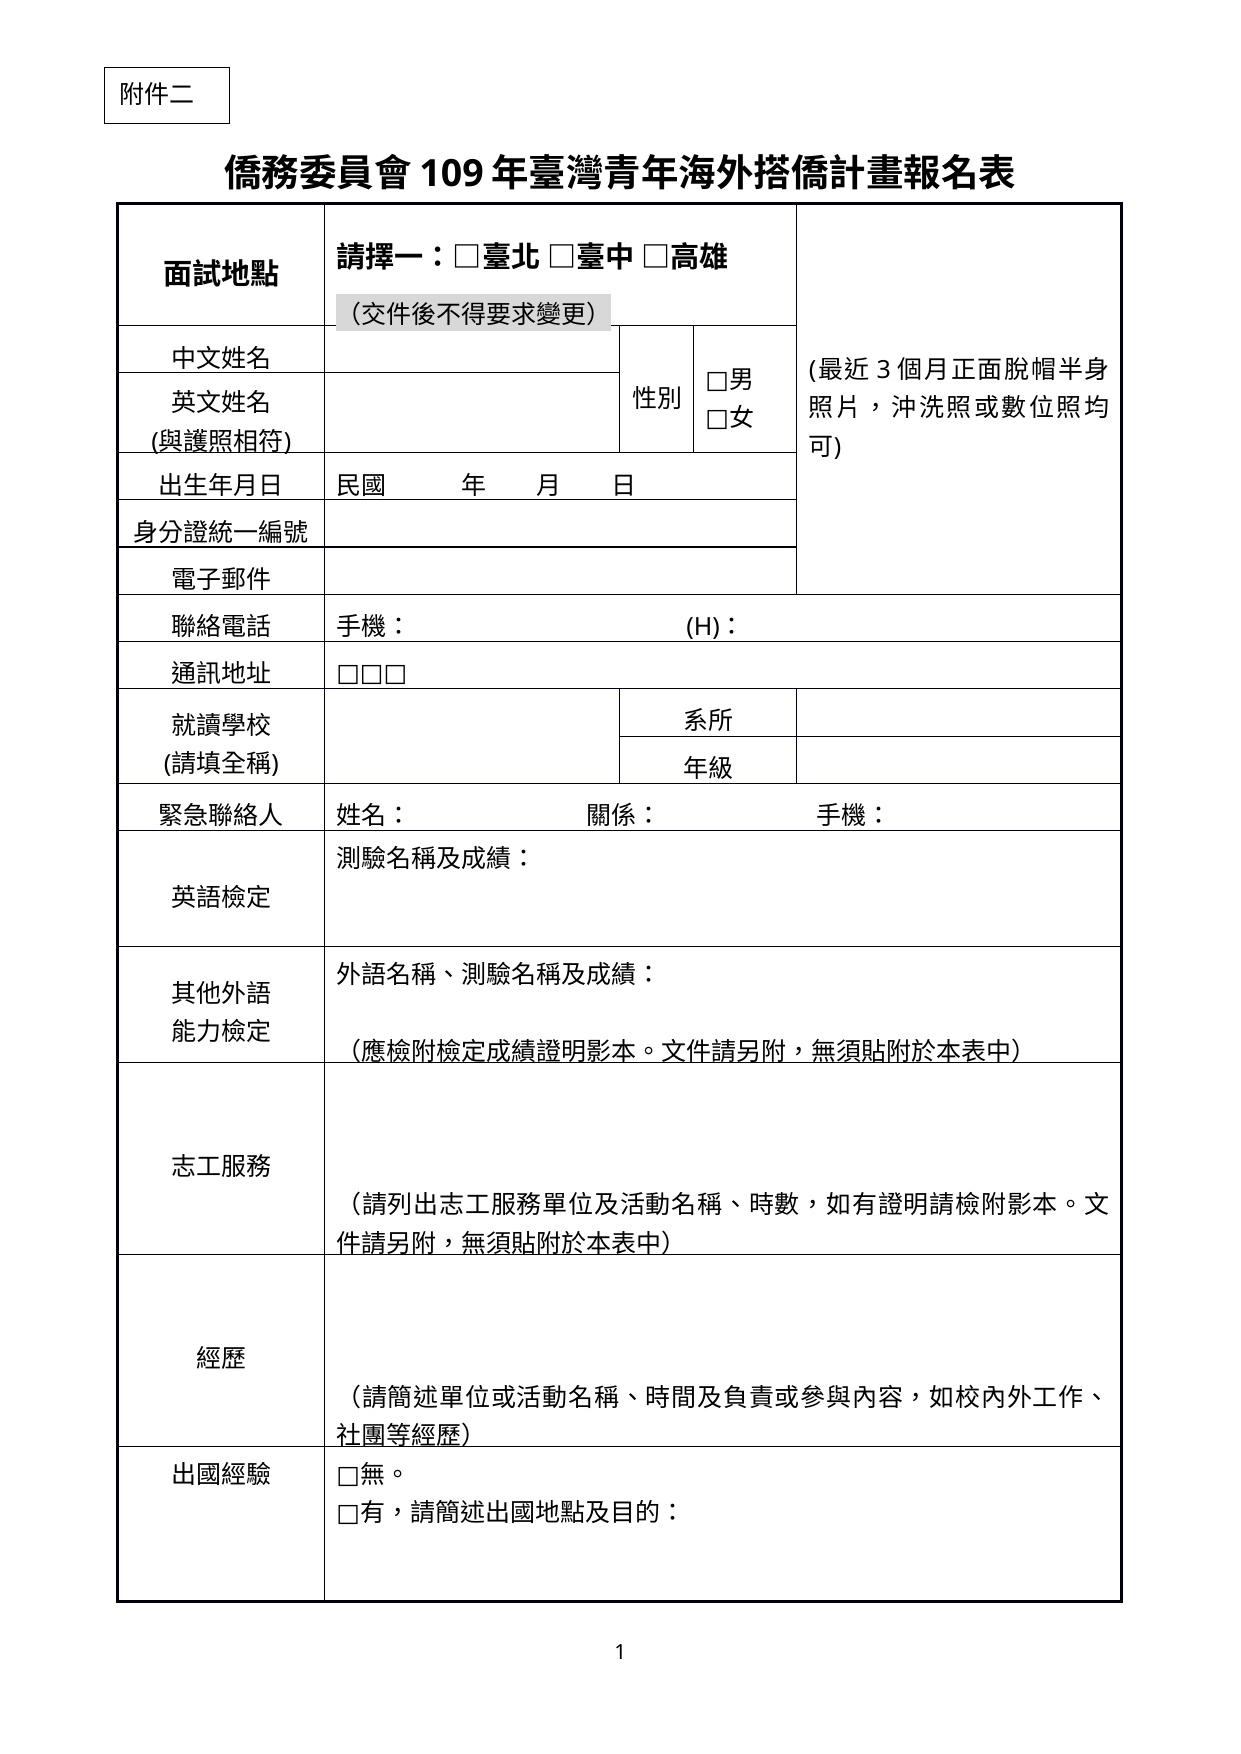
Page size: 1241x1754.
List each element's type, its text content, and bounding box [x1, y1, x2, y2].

table_cell 聯絡電話 [119, 595, 324, 641]
table_cell 中文姓名 [119, 326, 324, 372]
table_cell [325, 326, 619, 372]
table_cell 通訊地址 [119, 642, 324, 688]
table_cell 出生年月日 [119, 453, 324, 499]
table_cell 系所 [620, 689, 796, 736]
table_cell [325, 689, 619, 783]
table_cell [325, 548, 796, 594]
table_cell □無。 □有，請簡述出國地點及目的： [325, 1447, 1120, 1600]
table_cell 電子郵件 [119, 548, 324, 594]
table_cell 志工服務 [119, 1063, 324, 1254]
table_cell 姓名： 關係： 手機： [325, 784, 1120, 830]
text 附件二 [119, 75, 214, 111]
table_cell 手機： (H)： [325, 595, 1120, 641]
table_cell □男 □女 [694, 326, 796, 452]
table_cell 緊急聯絡人 [119, 784, 324, 830]
table_cell （請簡述單位或活動名稱、時間及負責或參與內容，如校內外工作、社團等經歷） [325, 1255, 1120, 1446]
table_cell □□□ [325, 642, 1120, 688]
table_cell 測驗名稱及成績： [325, 831, 1120, 946]
table_cell [797, 689, 1120, 736]
table_cell （請列出志工服務單位及活動名稱、時數，如有證明請檢附影本。文件請另附，無須貼附於本表中） [325, 1063, 1120, 1254]
table_cell 就讀學校 (請填全稱) [119, 689, 324, 783]
table_cell [325, 500, 796, 546]
table_cell 英文姓名 (與護照相符) [119, 373, 324, 452]
table_cell 英語檢定 [119, 831, 324, 946]
table_cell 出國經驗 [119, 1447, 324, 1600]
table_cell 身分證統一編號 [119, 500, 324, 546]
table_header 請擇一：□臺北 □臺中 □高雄 （交件後不得要求變更） [325, 205, 796, 325]
table_cell 經歷 [119, 1255, 324, 1446]
table_cell 性別 [620, 326, 693, 452]
table_header (最近3個月正面脫帽半身照片，沖洗照或數位照均可) [797, 205, 1120, 594]
table_cell 民國 年 月 日 [325, 453, 796, 499]
table_cell [325, 373, 619, 452]
text 僑務委員會109年臺灣青年海外搭僑計畫報名表 [118, 126, 1122, 202]
table_header 面試地點 [119, 205, 324, 325]
table_cell [797, 737, 1120, 783]
table_cell 其他外語 能力檢定 [119, 947, 324, 1062]
table_cell 年級 [620, 737, 796, 783]
table_cell 外語名稱、測驗名稱及成績： （應檢附檢定成績證明影本。文件請另附，無須貼附於本表中） [325, 947, 1120, 1062]
